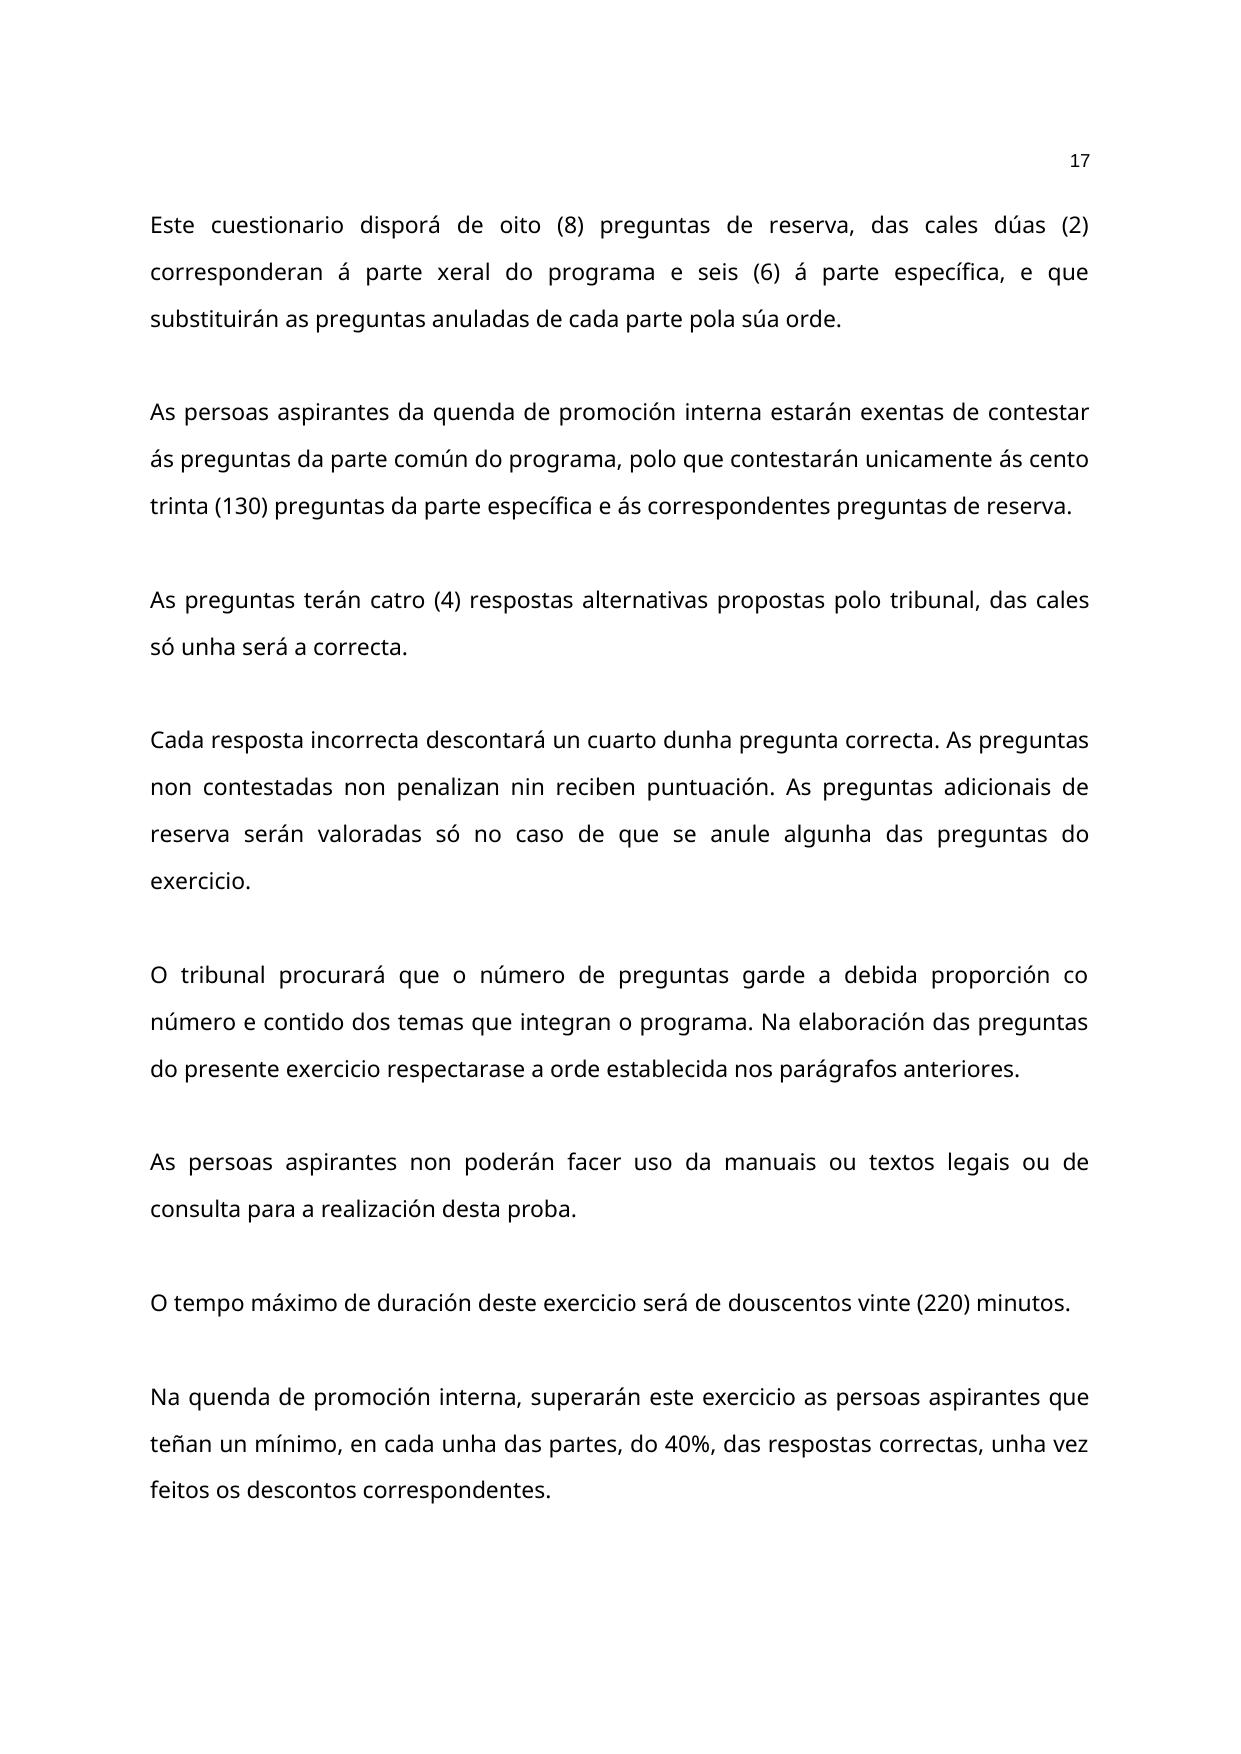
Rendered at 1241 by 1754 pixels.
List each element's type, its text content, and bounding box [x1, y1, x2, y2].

text As preguntas terán catro (4) respostas alternativas propostas polo tribunal, das cales só unha será a correcta. [150, 584, 1090, 662]
text Este cuestionario disporá de oito (8) preguntas de reserva, das cales dúas (2) corresponderan á parte xeral do programa e seis (6) á parte específica, e que substituirán as preguntas anuladas de cada parte pola súa orde. [150, 209, 1090, 334]
text As persoas aspirantes non poderán facer uso da manuais ou textos legais ou de consulta para a realización desta proba. [150, 1146, 1090, 1224]
text Cada resposta incorrecta descontará un cuarto dunha pregunta correcta. As preguntas non contestadas non penalizan nin reciben puntuación. As preguntas adicionais de reserva serán valoradas só no caso de que se anule algunha das preguntas do exercicio. [150, 724, 1090, 896]
text O tribunal procurará que o número de preguntas garde a debida proporción co número e contido dos temas que integran o programa. Na elaboración das preguntas do presente exercicio respectarase a orde establecida nos parágrafos anteriores. [150, 959, 1090, 1084]
text Na quenda de promoción interna, superarán este exercicio as persoas aspirantes que teñan un mínimo, en cada unha das partes, do 40%, das respostas correctas, unha vez feitos os descontos correspondentes. [150, 1381, 1090, 1506]
text As persoas aspirantes da quenda de promoción interna estarán exentas de contestar ás preguntas da parte común do programa, polo que contestarán unicamente ás cento trinta (130) preguntas da parte específica e ás correspondentes preguntas de reserva. [150, 396, 1090, 521]
text O tempo máximo de duración deste exercicio será de douscentos vinte (220) minutos. [150, 1287, 1090, 1318]
